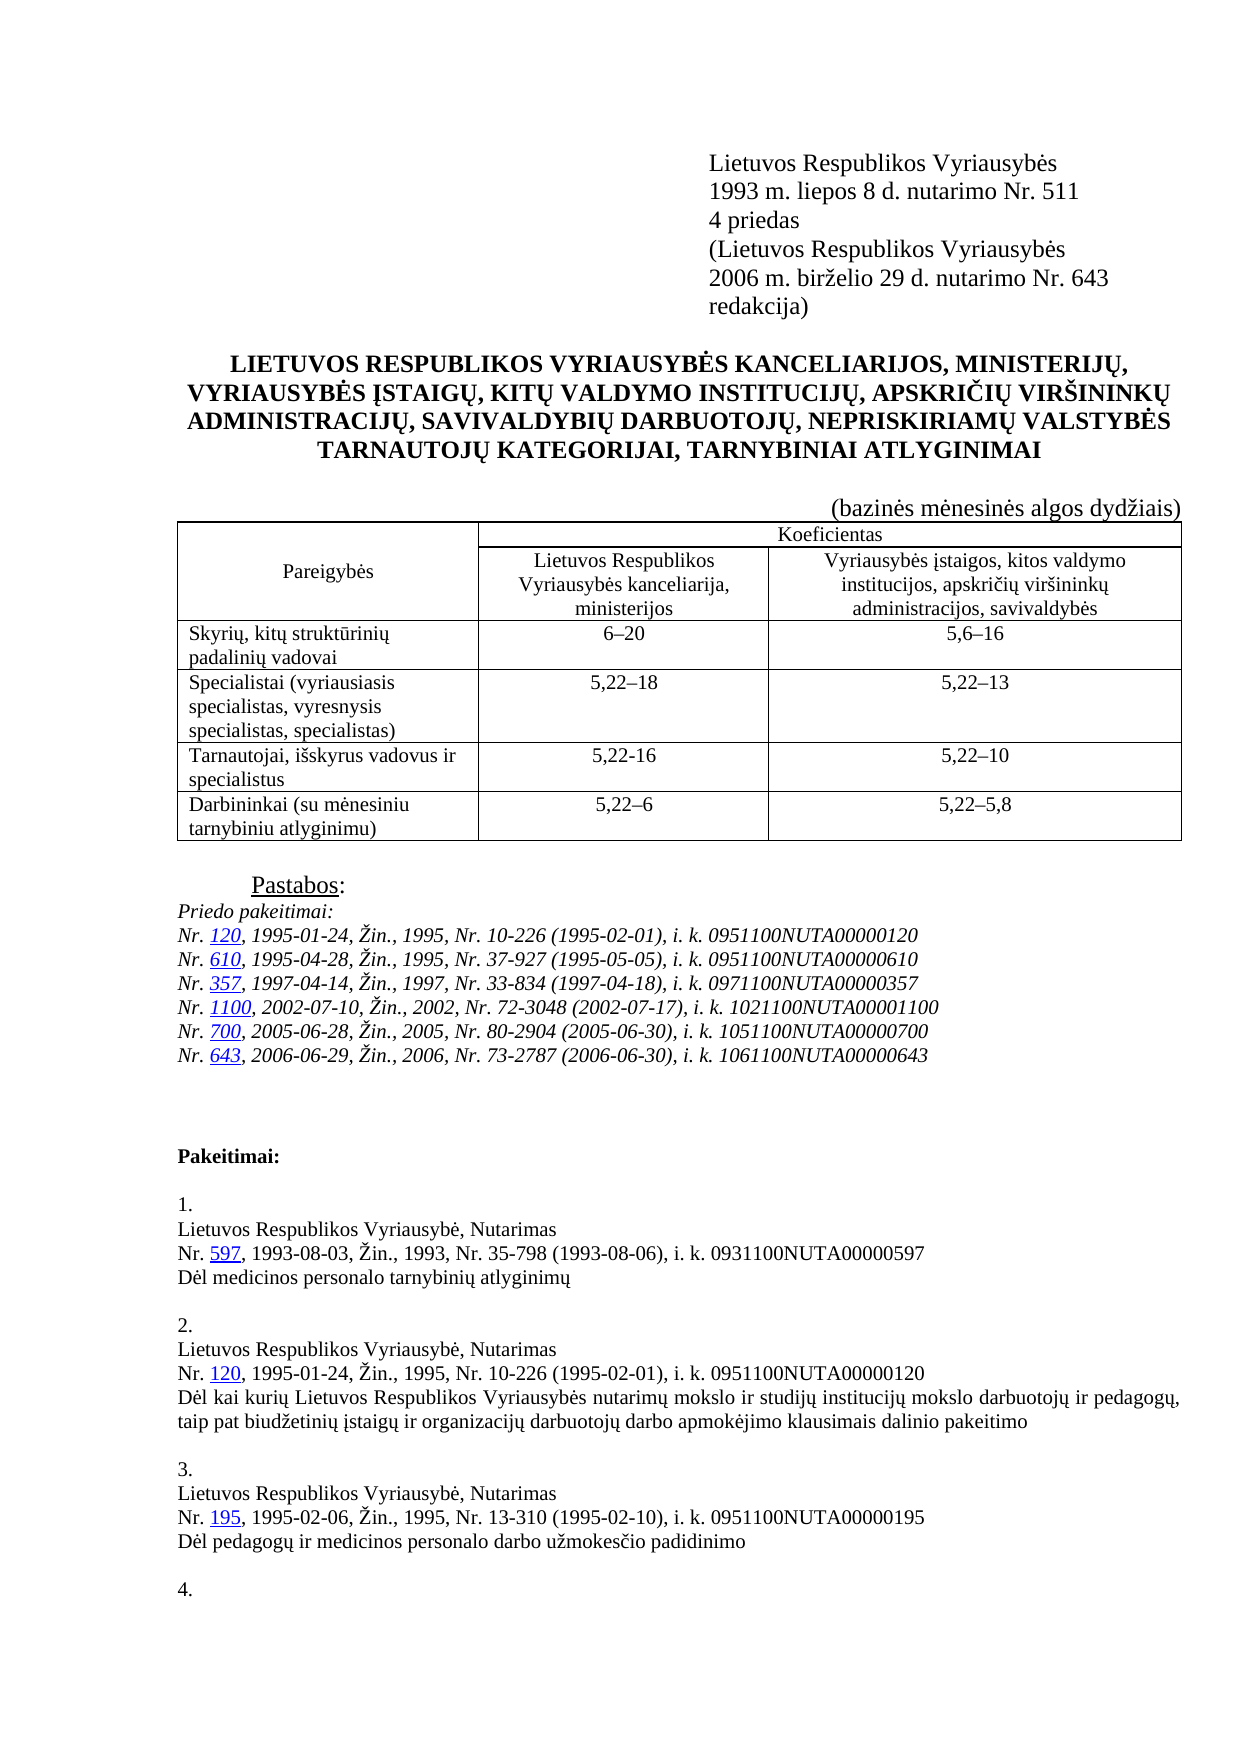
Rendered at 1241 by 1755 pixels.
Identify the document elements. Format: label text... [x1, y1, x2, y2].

table_cell 5,22–10 [769, 743, 1181, 791]
table_cell Lietuvos Respublikos Vyriausybės kanceliarija, ministerijos [479, 548, 768, 620]
table_cell 5,6–16 [769, 621, 1181, 669]
text Nr. 195, 1995-02-06, Žin., 1995, Nr. 13-310 (1995-02-10), i. k. 0951100NUTA00000195 [177, 1505, 1181, 1529]
text Dėl pedagogų ir medicinos personalo darbo užmokesčio padidinimo [177, 1529, 1181, 1553]
table_cell 5,22–5,8 [769, 792, 1181, 840]
table_cell Vyriausybės įstaigos, kitos valdymo institucijos, apskričių viršininkų administracijos, savivaldybės [769, 548, 1181, 620]
table_cell 5,22–18 [479, 670, 768, 742]
text redakcija) [177, 291, 1181, 320]
text Nr. 643, 2006-06-29, Žin., 2006, Nr. 73-2787 (2006-06-30), i. k. 1061100NUTA00000643 [177, 1043, 1181, 1067]
text Nr. 1100, 2002-07-10, Žin., 2002, Nr. 72-3048 (2002-07-17), i. k. 1021100NUTA00001100 [177, 995, 1181, 1019]
table_cell Tarnautojai, išskyrus vadovus ir specialistus [178, 743, 478, 791]
text 3. [177, 1457, 1181, 1481]
table_cell Specialistai (vyriausiasis specialistas, vyresnysis specialistas, specialistas) [178, 670, 478, 742]
text Nr. 120, 1995-01-24, Žin., 1995, Nr. 10-226 (1995-02-01), i. k. 0951100NUTA00000120 [177, 923, 1181, 947]
text Nr. 610, 1995-04-28, Žin., 1995, Nr. 37-927 (1995-05-05), i. k. 0951100NUTA00000610 [177, 947, 1181, 971]
table_cell 6–20 [479, 621, 768, 669]
text Pakeitimai: [177, 1144, 1181, 1168]
table_header Pareigybės [178, 523, 478, 620]
text LIETUVOS RESPUBLIKOS VYRIAUSYBĖS KANCELIARIJOS, MINISTERIJŲ, VYRIAUSYBĖS ĮSTAIGŲ, KITŲ VALDYMO INSTITUCIJŲ, APSKRIČIŲ VIRŠININKŲ ADMINISTRACIJŲ, SAVIVALDYBIŲ DARBUOTOJŲ, NEPRISKIRIAMŲ VALSTYBĖS TARNAUTOJŲ KATEGORIJAI, TARNYBINIAI ATLYGINIMAI [177, 349, 1181, 464]
text (bazinės mėnesinės algos dydžiais) [177, 493, 1181, 521]
text Lietuvos Respublikos Vyriausybė, Nutarimas [177, 1337, 1181, 1361]
table_cell 5,22–13 [769, 670, 1181, 742]
text Lietuvos Respublikos Vyriausybė, Nutarimas [177, 1216, 1181, 1241]
text Dėl kai kurių Lietuvos Respublikos Vyriausybės nutarimų mokslo ir studijų institucijų mokslo darbuotojų ir pedagogų, taip pat biudžetinių įstaigų ir organizacijų darbuotojų darbo apmokėjimo klausimais dalinio pakeitimo [177, 1385, 1181, 1433]
text Nr. 120, 1995-01-24, Žin., 1995, Nr. 10-226 (1995-02-01), i. k. 0951100NUTA00000120 [177, 1361, 1181, 1385]
table_cell 5,22–6 [479, 792, 768, 840]
table_cell Darbininkai (su mėnesiniu tarnybiniu atlyginimu) [178, 792, 478, 840]
text Nr. 597, 1993-08-03, Žin., 1993, Nr. 35-798 (1993-08-06), i. k. 0931100NUTA00000597 [177, 1241, 1181, 1264]
text Lietuvos Respublikos Vyriausybė, Nutarimas [177, 1481, 1181, 1505]
table_header Koeficientas [479, 523, 1181, 546]
text Priedo pakeitimai: [177, 899, 1181, 923]
text Pastabos: [177, 870, 1181, 899]
text Lietuvos Respublikos Vyriausybės [177, 148, 1181, 176]
text 2006 m. birželio 29 d. nutarimo Nr. 643 [177, 263, 1181, 291]
text 2. [177, 1313, 1181, 1337]
text Nr. 700, 2005-06-28, Žin., 2005, Nr. 80-2904 (2005-06-30), i. k. 1051100NUTA00000700 [177, 1019, 1181, 1043]
text 1. [177, 1192, 1181, 1216]
text (Lietuvos Respublikos Vyriausybės [177, 234, 1181, 263]
text Nr. 357, 1997-04-14, Žin., 1997, Nr. 33-834 (1997-04-18), i. k. 0971100NUTA00000357 [177, 971, 1181, 995]
table_cell 5,22-16 [479, 743, 768, 791]
table_cell Skyrių, kitų struktūrinių padalinių vadovai [178, 621, 478, 669]
text 4. [177, 1577, 1181, 1601]
text 4 priedas [177, 205, 1181, 234]
text Dėl medicinos personalo tarnybinių atlyginimų [177, 1264, 1181, 1289]
text 1993 m. liepos 8 d. nutarimo Nr. 511 [177, 176, 1181, 205]
